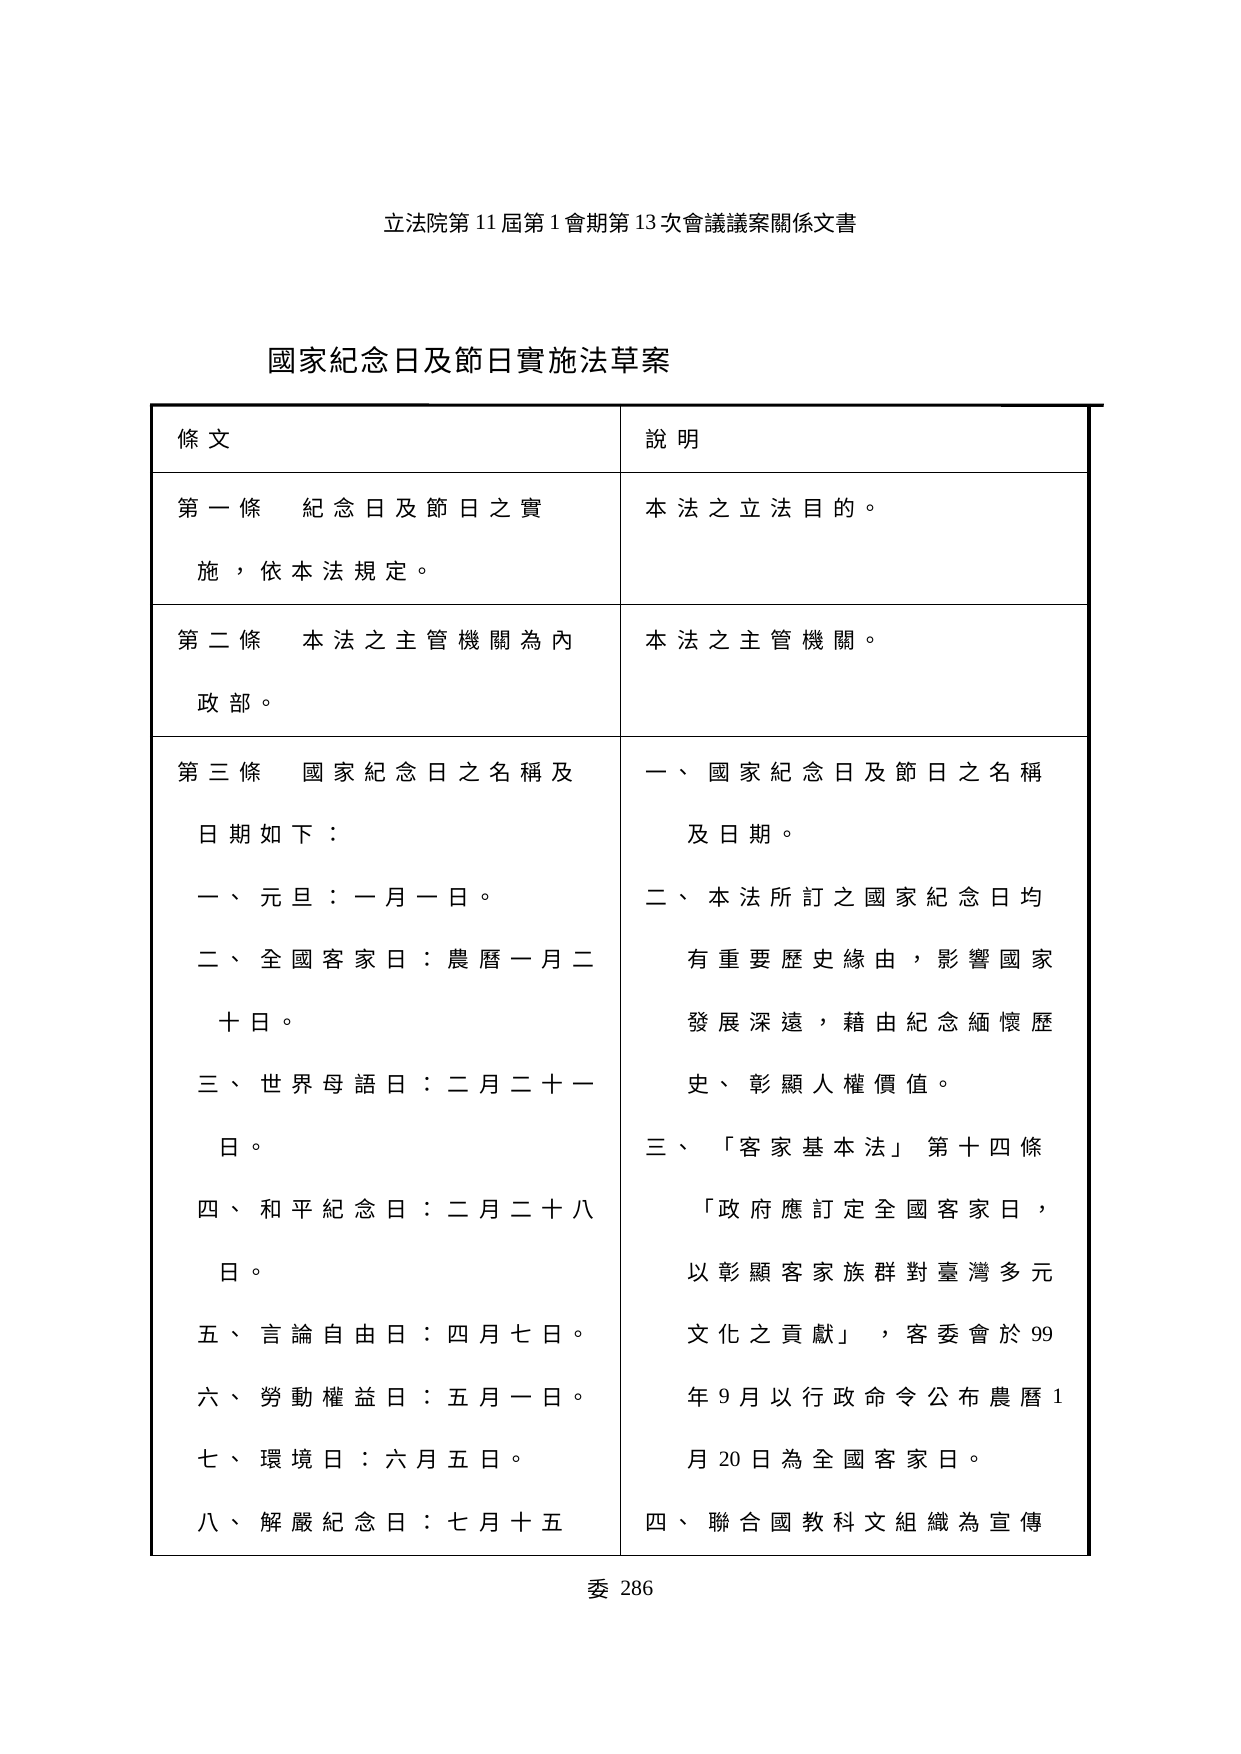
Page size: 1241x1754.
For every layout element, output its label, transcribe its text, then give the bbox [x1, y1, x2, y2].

table_cell 一、國家紀念日及節日之名稱及日期。 二、本法所訂之國家紀念日均有重要歷史緣由，影響國家發展深遠，藉由紀念緬懷歷史、彰顯人權價值。 三、「客家基本法」第十四條「政府應訂定全國客家日，以彰顯客家族群對臺灣多元文化之貢獻」，客委會於99年9月以行政命令公布農曆1月20日為全國客家日。 四、聯合國教科文組織為宣傳 [621, 737, 1087, 1555]
table_cell 條文 [153, 407, 620, 472]
table_cell 說明 [621, 407, 1087, 472]
table_cell 第一條 紀念日及節日之實施，依本法規定。 [153, 473, 620, 604]
table_cell 第二條 本法之主管機關為內政部。 [153, 605, 620, 736]
table_header 國家紀念日及節日實施法草案 [151, 313, 1089, 403]
table_cell 第三條 國家紀念日之名稱及日期如下： 一、元旦：一月一日。 二、全國客家日：農曆一月二十日。 三、世界母語日：二月二十一日。 四、和平紀念日：二月二十八日。 五、言論自由日：四月七日。 六、勞動權益日：五月一日。 七、環境日：六月五日。 八、解嚴紀念日：七月十五 [153, 737, 620, 1555]
table_cell 本法之立法目的。 [621, 473, 1087, 604]
table_cell 本法之主管機關。 [621, 605, 1087, 736]
